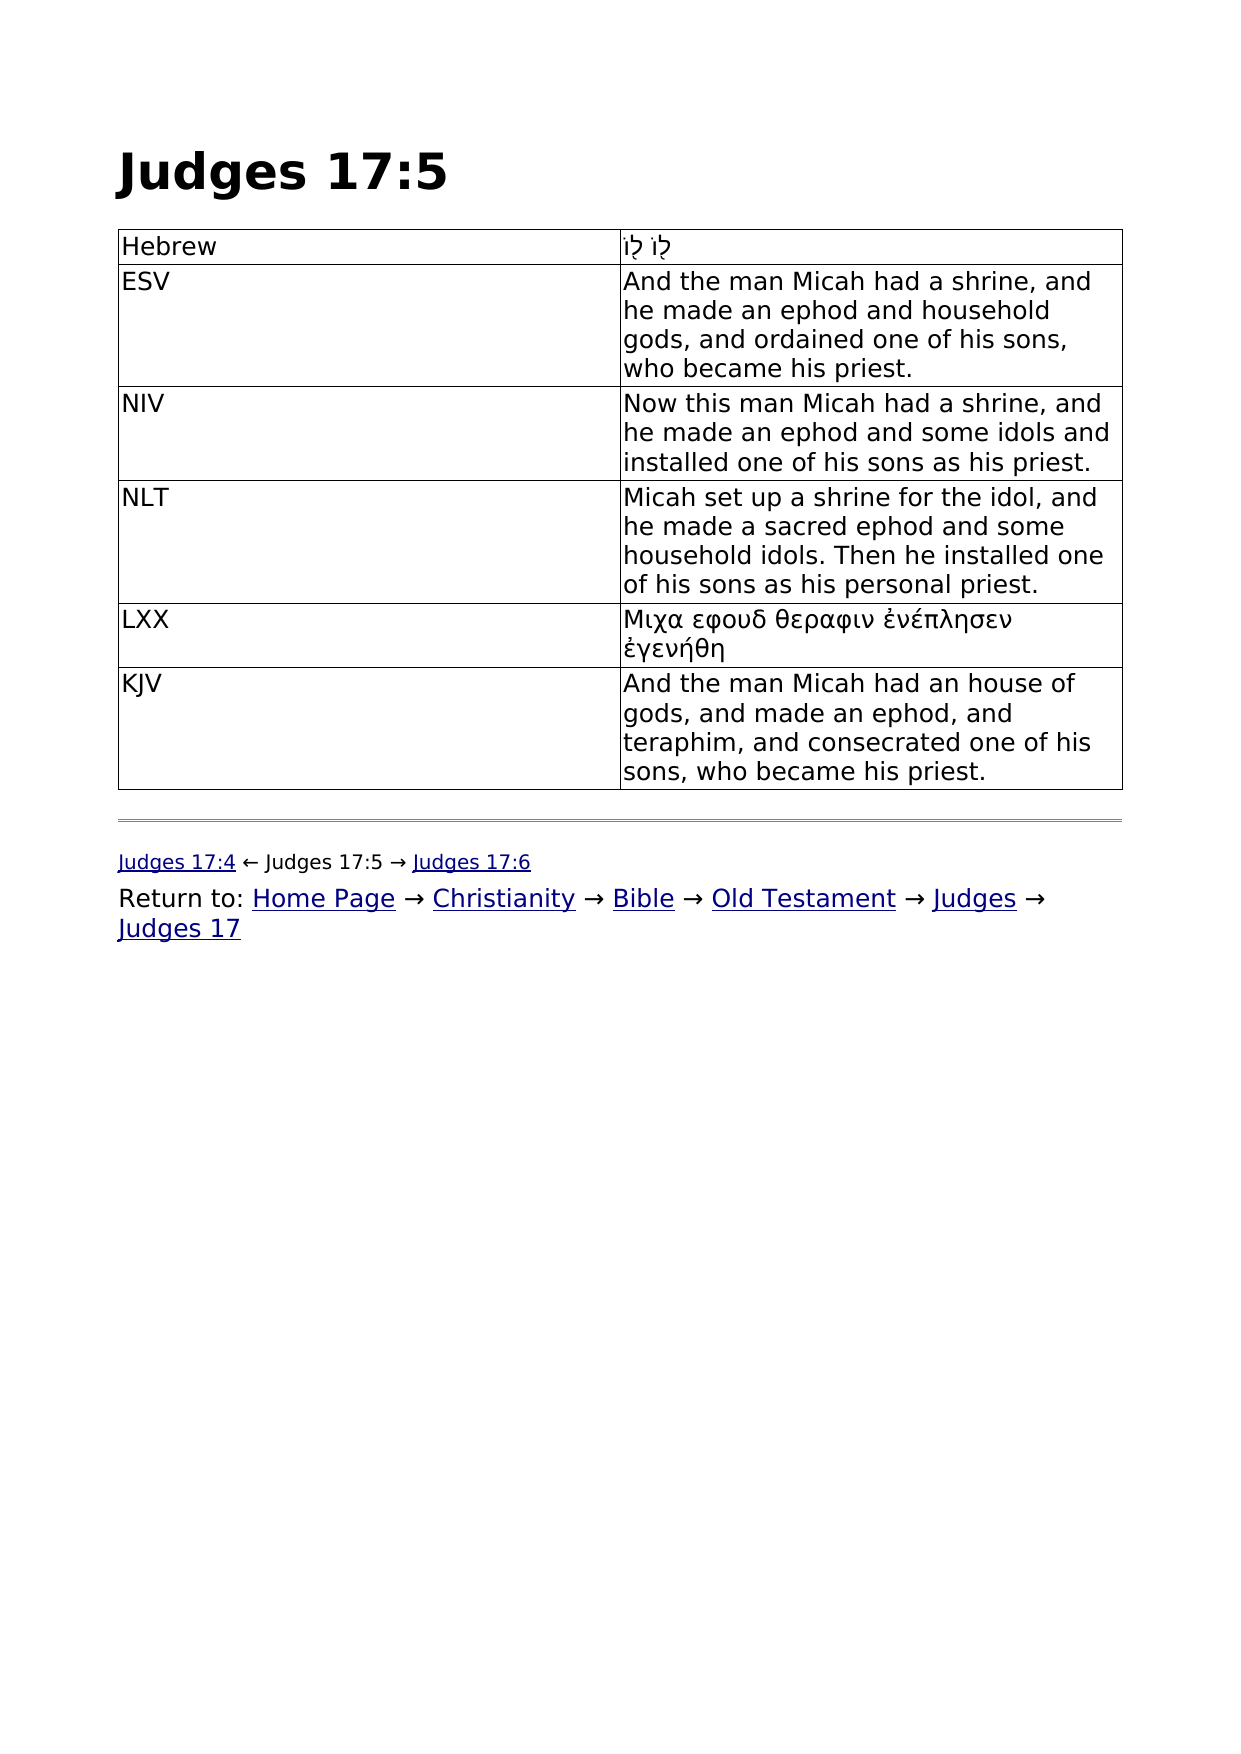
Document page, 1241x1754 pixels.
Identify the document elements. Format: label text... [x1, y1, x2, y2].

table_header Hebrew [119, 230, 620, 264]
table_cell Now this man Micah had a shrine, and he made an ephod and some idols and installed one of his sons as his priest. [621, 387, 1122, 480]
table_cell LXX [119, 604, 620, 667]
table_header ל֖וֹ ל֖וֹ [621, 230, 1122, 264]
table_cell And the man Micah had an house of gods, and made an ephod, and teraphim, and consecrated one of his sons, who became his priest. [621, 668, 1122, 789]
text Return to: Home Page → Christianity → Bible → Old Testament → Judges → Judges 17 [118, 884, 1122, 943]
table_cell KJV [119, 668, 620, 789]
table_cell NIV [119, 387, 620, 480]
subtitle Judges 17:5 [118, 143, 1122, 201]
table_cell Μιχα εφουδ θεραφιν ἐνέπλησεν ἐγενήθη [621, 604, 1122, 667]
text Judges 17:4 ← Judges 17:5 → Judges 17:6 [118, 851, 1122, 884]
table_cell And the man Micah had a shrine, and he made an ephod and household gods, and ordained one of his sons, who became his priest. [621, 265, 1122, 386]
table_cell Micah set up a shrine for the idol, and he made a sacred ephod and some household idols. Then he installed one of his sons as his personal priest. [621, 481, 1122, 602]
table_cell NLT [119, 481, 620, 602]
table_cell ESV [119, 265, 620, 386]
